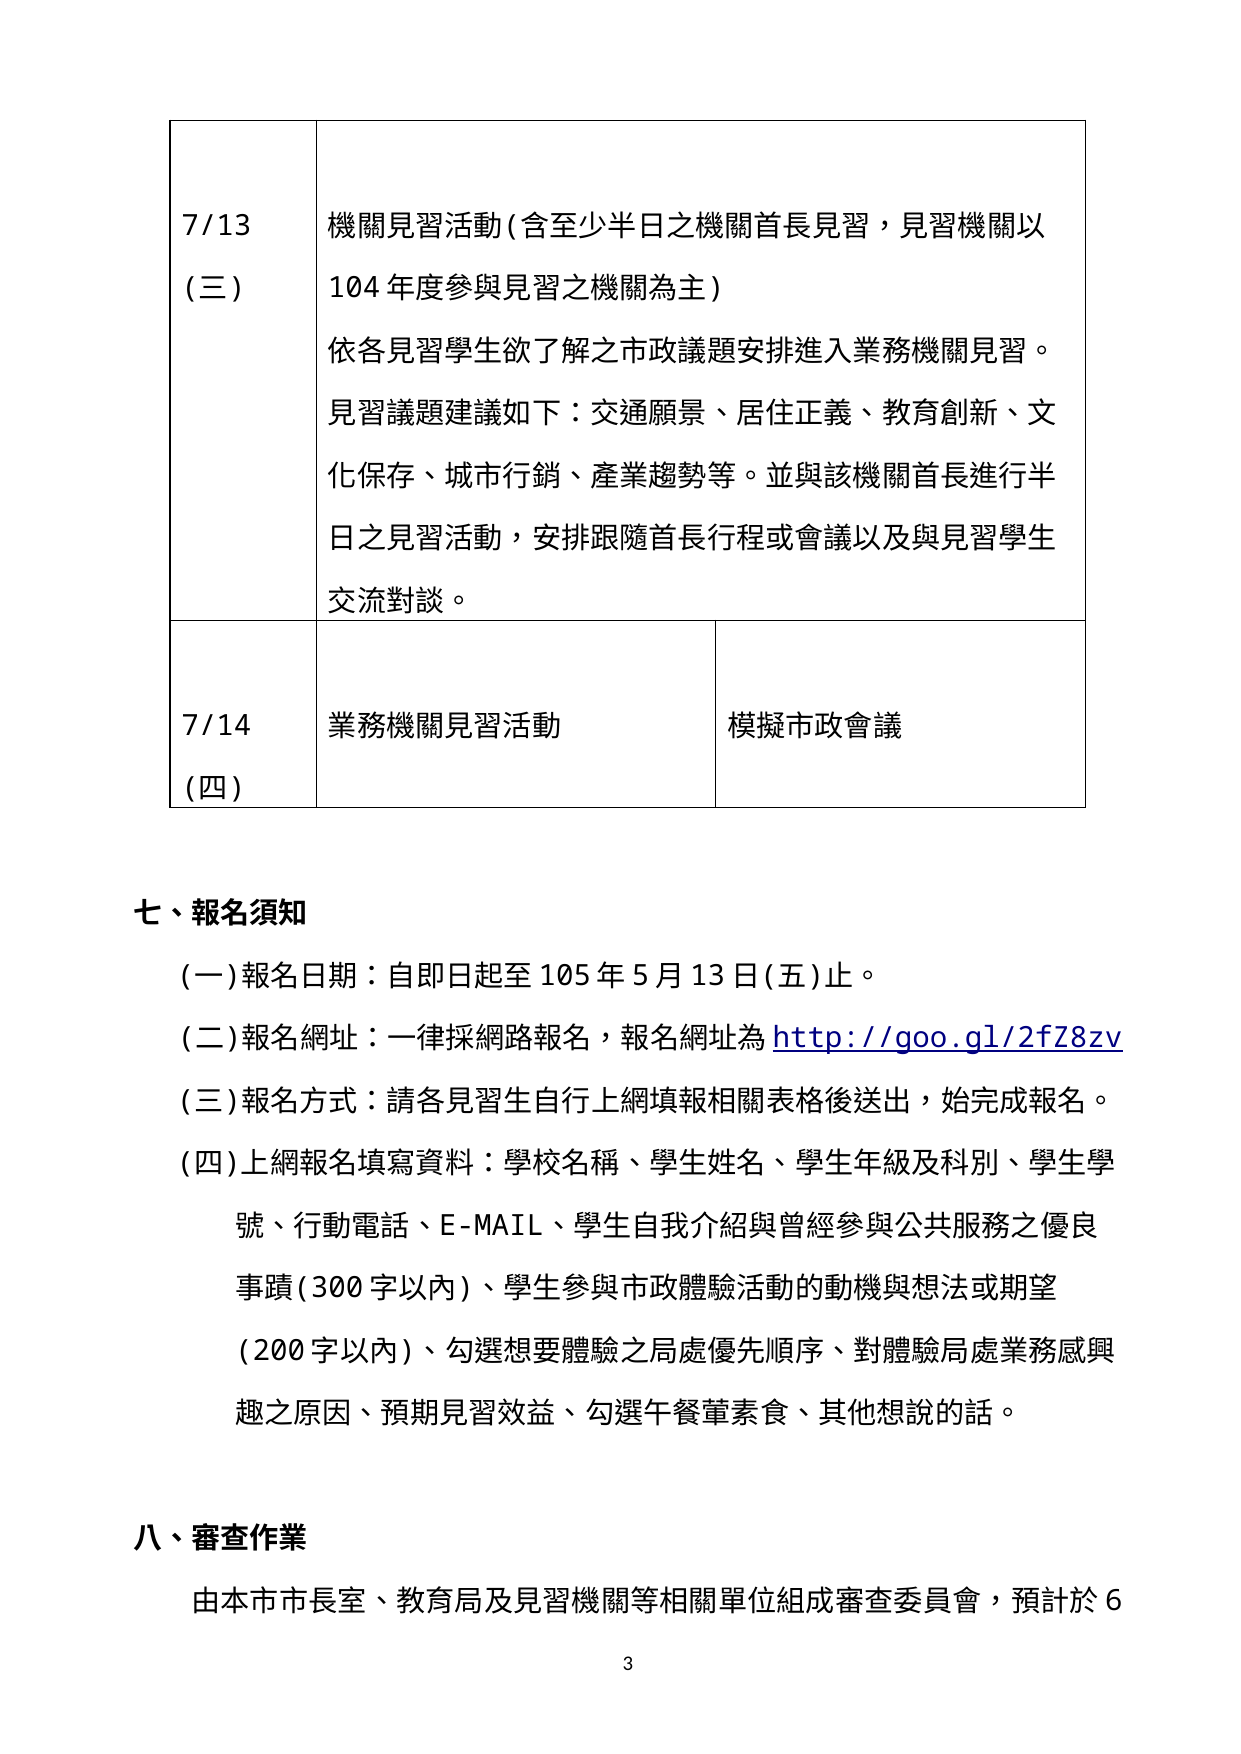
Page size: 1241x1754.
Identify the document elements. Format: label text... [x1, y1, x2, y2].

text 八、審查作業 [133, 1494, 1122, 1557]
table_cell 機關見習活動(含至少半日之機關首長見習，見習機關以104年度參與見習之機關為主) 依各見習學生欲了解之市政議題安排進入業務機關見習。見習議題建議如下：交通願景、居住正義、教育創新、文化保存、城市行銷、產業趨勢等。並與該機關首長進行半日之見習活動，安排跟隨首長行程或會議以及與見習學生交流對談。 [317, 121, 1085, 619]
text (四)上網報名填寫資料：學校名稱、學生姓名、學生年級及科別、學生學號、行動電話、E-MAIL、學生自我介紹與曾經參與公共服務之優良事蹟(300字以內)、學生參與市政體驗活動的動機與想法或期望(200字以內)、勾選想要體驗之局處優先順序、對體驗局處業務感興趣之原因、預期見習效益、勾選午餐葷素食、其他想說的話。 [176, 1119, 1122, 1432]
text (三)報名方式：請各見習生自行上網填報相關表格後送出，始完成報名。 [133, 1057, 1122, 1119]
text 由本市市長室、教育局及見習機關等相關單位組成審查委員會，預計於6 [191, 1557, 1122, 1619]
table_cell 業務機關見習活動 [317, 621, 715, 807]
text (二)報名網址：一律採網路報名，報名網址為http://goo.gl/2fZ8zv [177, 994, 1122, 1057]
table_cell 模擬市政會議 [716, 621, 1085, 807]
table_cell 7/13(三) [171, 121, 316, 619]
text (一)報名日期：自即日起至105年5月13日(五)止。 [133, 932, 1122, 994]
text 七、報名須知 [133, 869, 1122, 932]
table_cell 7/14(四) [171, 621, 316, 807]
